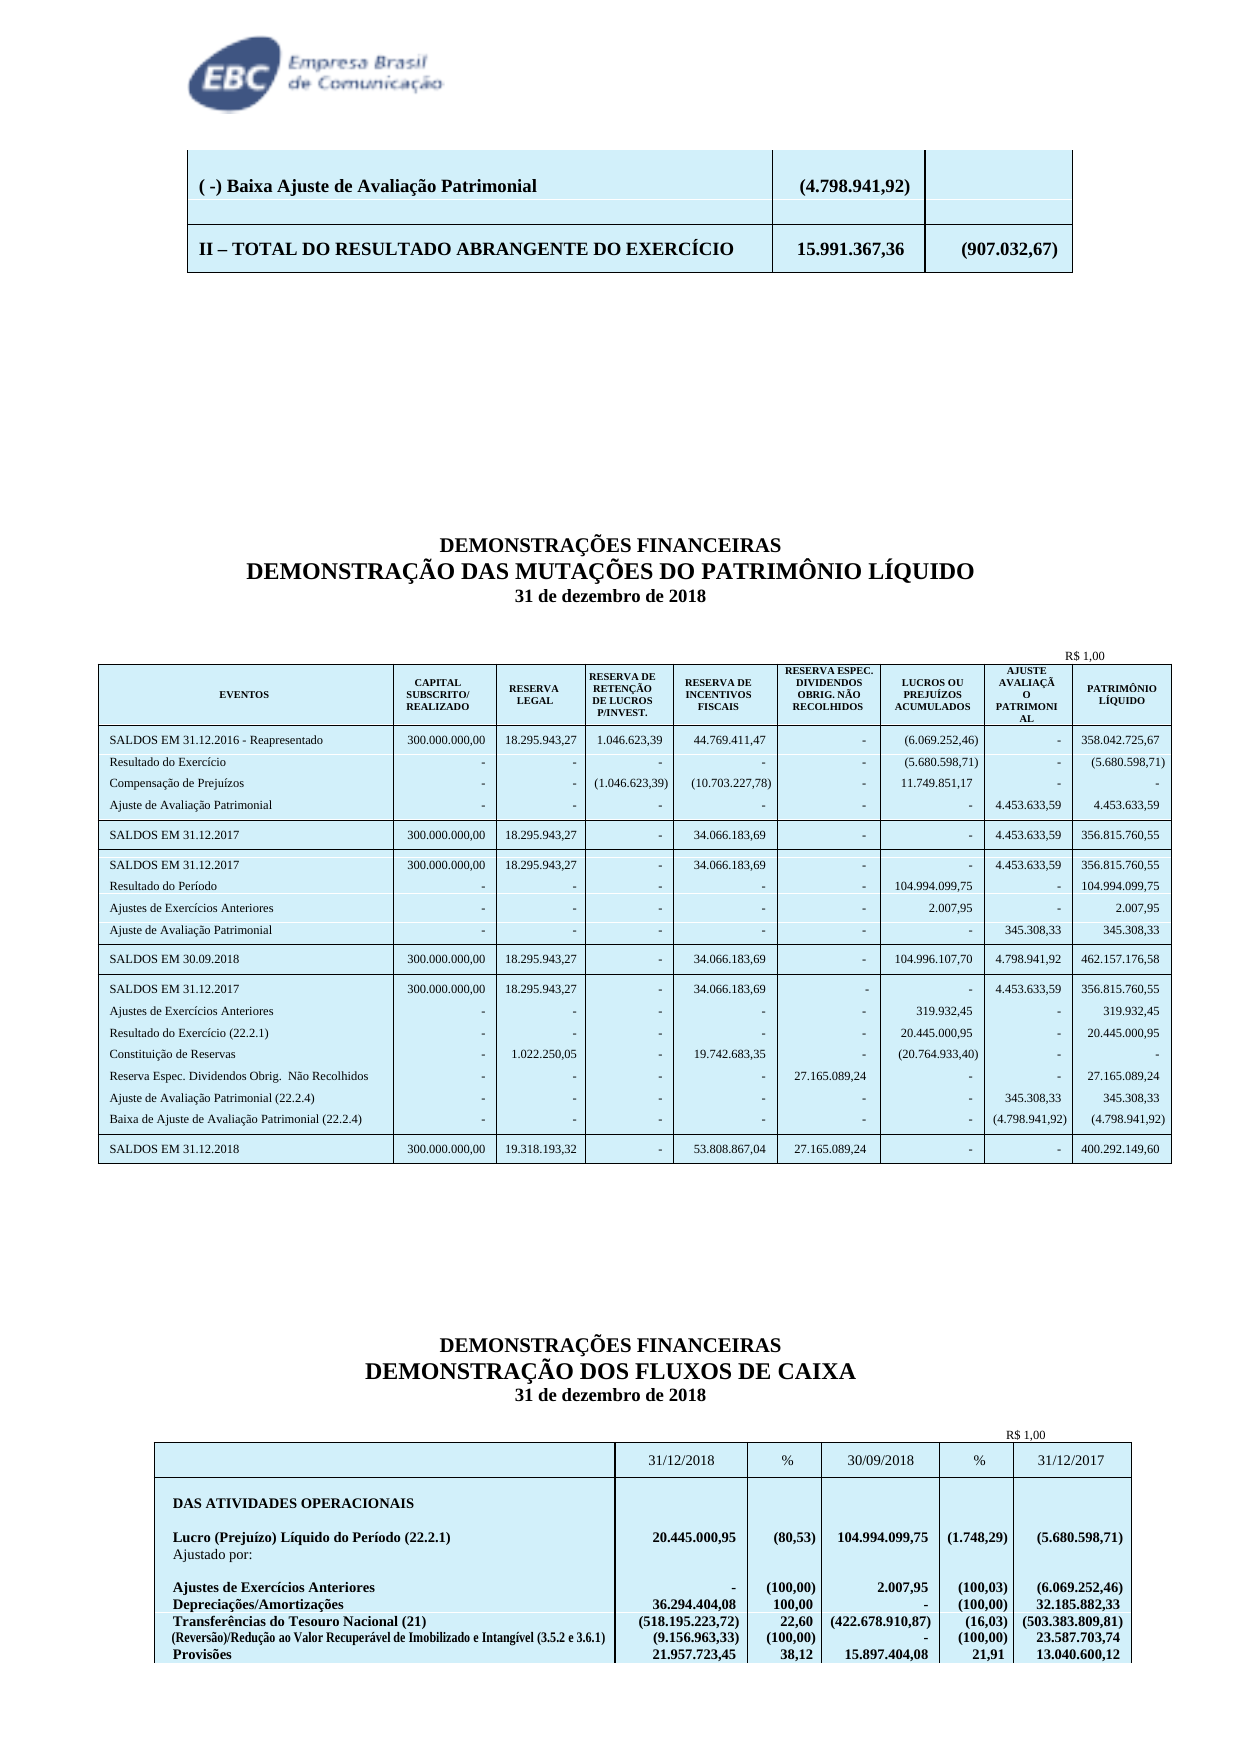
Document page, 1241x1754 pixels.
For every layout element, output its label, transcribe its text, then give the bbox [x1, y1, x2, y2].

table_cell [881, 937, 984, 944]
table_cell [773, 200, 924, 224]
table_cell - [586, 945, 673, 974]
table_cell - [778, 982, 880, 996]
table_cell - [394, 776, 496, 791]
table_cell (5.680.598,71) [1014, 1529, 1131, 1545]
table_cell [778, 850, 880, 857]
table_cell [674, 975, 777, 982]
table_cell (5.680.598,71) [1073, 755, 1171, 769]
table_cell DAS ATIVIDADES OPERACIONAIS [155, 1495, 614, 1512]
table_cell [99, 1105, 393, 1112]
table_cell [497, 872, 585, 879]
table_cell (518.195.223,72) [616, 1613, 747, 1629]
table_cell [881, 996, 984, 1004]
table_cell [674, 726, 777, 733]
table_cell - [985, 879, 1072, 893]
table_cell - [778, 798, 880, 812]
table_cell [674, 1040, 777, 1047]
table_cell [1073, 1083, 1171, 1090]
table_cell [985, 975, 1072, 982]
table_cell 104.996.107,70 [881, 945, 984, 974]
table_header AJUSTE AVALIAÇÃO PATRIMONIAL [985, 665, 1072, 724]
table_cell - [586, 1112, 673, 1126]
table_cell - [497, 1069, 585, 1083]
table_cell SALDOS EM 31.12.2018 [99, 1135, 393, 1163]
table_cell [822, 1478, 939, 1495]
table_cell [497, 1083, 585, 1090]
table_cell - [497, 776, 585, 791]
table_header LUCROS OU PREJUÍZOS ACUMULADOS [881, 665, 984, 724]
table_cell - [674, 1025, 777, 1040]
table_cell - [778, 923, 880, 937]
table_header RESERVA DE INCENTIVOS FISCAIS [674, 665, 777, 724]
table_cell [748, 1545, 821, 1579]
table_cell [394, 812, 496, 819]
table_cell [99, 894, 393, 901]
text 31 de dezembro de 2018 [187, 584, 1033, 606]
table_cell [497, 812, 585, 819]
table_cell - [985, 755, 1072, 769]
table_cell - [394, 1004, 496, 1018]
table_cell [674, 1083, 777, 1090]
table_cell - [497, 1090, 585, 1105]
table_cell (100,00) [940, 1596, 1013, 1612]
table_cell 32.185.882,33 [1014, 1596, 1131, 1612]
table_cell 100,00 [748, 1596, 821, 1612]
table_cell Resultado do Exercício (22.2.1) [99, 1025, 393, 1040]
table_cell 300.000.000,00 [394, 733, 496, 747]
table_cell [985, 769, 1072, 776]
table_cell - [778, 1090, 880, 1105]
text R$ 1,00 [187, 1427, 1045, 1442]
table_cell [1073, 850, 1171, 857]
table_cell SALDOS EM 31.12.2017 [99, 982, 393, 996]
table_cell - [394, 1112, 496, 1126]
table_cell [497, 726, 585, 733]
table_cell 27.165.089,24 [778, 1135, 880, 1163]
table_cell 21.957.723,45 [616, 1646, 747, 1663]
table_cell (100,00) [748, 1629, 821, 1646]
table_cell - [985, 1135, 1072, 1163]
table_cell [778, 872, 880, 879]
table_cell - [881, 982, 984, 996]
table_cell 18.295.943,27 [497, 733, 585, 747]
table_cell 20.445.000,95 [616, 1529, 747, 1545]
table_cell - [586, 1090, 673, 1105]
table_cell (6.069.252,46) [1014, 1579, 1131, 1596]
table_cell [881, 1018, 984, 1025]
table_cell - [674, 879, 777, 893]
table_cell [586, 894, 673, 901]
table_cell 345.308,33 [985, 1090, 1072, 1105]
table_cell (4.798.941,92) [1073, 1112, 1171, 1126]
table_header 30/09/2018 [822, 1443, 939, 1477]
table_cell [881, 1126, 984, 1134]
table_cell [940, 1495, 1013, 1512]
table_cell [497, 769, 585, 776]
table_cell [674, 747, 777, 754]
table_cell [99, 975, 393, 982]
table_cell [778, 996, 880, 1004]
table_cell [940, 1512, 1013, 1529]
table_cell - [497, 1025, 585, 1040]
table_cell - [394, 798, 496, 812]
table_cell (4.798.941,92) [773, 175, 924, 199]
table_cell [1073, 1040, 1171, 1047]
table_cell [1073, 894, 1171, 901]
table_cell 15.991.367,36 [773, 225, 924, 272]
table_cell - [881, 1090, 984, 1105]
table_cell [881, 872, 984, 879]
table_cell 356.815.760,55 [1073, 858, 1171, 872]
table_cell (80,53) [748, 1529, 821, 1545]
table_cell 34.066.183,69 [674, 821, 777, 849]
table_cell [497, 1105, 585, 1112]
table_cell [616, 1478, 747, 1495]
table_cell - [394, 1025, 496, 1040]
table_cell [748, 1512, 821, 1529]
table_cell (9.156.963,33) [616, 1629, 747, 1646]
table_cell SALDOS EM 30.09.2018 [99, 945, 393, 974]
table_cell SALDOS EM 31.12.2017 [99, 858, 393, 872]
table_cell Ajuste de Avaliação Patrimonial [99, 798, 393, 812]
table_cell (100,00) [748, 1579, 821, 1596]
table_cell [99, 1126, 393, 1134]
table_cell [778, 769, 880, 776]
table_cell Ajustes de Exercícios Anteriores [155, 1579, 614, 1596]
table_cell - [586, 879, 673, 893]
table_cell [985, 996, 1072, 1004]
table_cell - [586, 901, 673, 915]
table_cell [881, 726, 984, 733]
text DEMONSTRAÇÃO DOS FLUXOS DE CAIXA [187, 1357, 1033, 1384]
table_cell - [586, 923, 673, 937]
text DEMONSTRAÇÕES FINANCEIRAS [187, 533, 1033, 557]
table_cell 44.769.411,47 [674, 733, 777, 747]
table_cell - [881, 1135, 984, 1163]
table_cell 300.000.000,00 [394, 982, 496, 996]
table_cell ( -) Baixa Ajuste de Avaliação Patrimonial [188, 175, 772, 199]
table_cell [394, 850, 496, 857]
table_cell [497, 1018, 585, 1025]
table_cell [586, 1061, 673, 1069]
table_cell (100,03) [940, 1579, 1013, 1596]
table_cell [497, 1040, 585, 1047]
text DEMONSTRAÇÕES FINANCEIRAS [187, 1333, 1033, 1357]
table_cell [881, 894, 984, 901]
table_cell Ajustado por: [155, 1545, 614, 1579]
table_cell 319.932,45 [881, 1004, 984, 1018]
table_cell - [394, 755, 496, 769]
table_cell [881, 1105, 984, 1112]
table_cell 462.157.176,58 [1073, 945, 1171, 974]
table_cell - [586, 1135, 673, 1163]
table_cell Ajustes de Exercícios Anteriores [99, 1004, 393, 1018]
table_cell [1073, 747, 1171, 754]
table_cell - [778, 879, 880, 893]
table_cell 358.042.725,67 [1073, 733, 1171, 747]
table_cell - [985, 901, 1072, 915]
table_cell [99, 872, 393, 879]
table_cell [99, 747, 393, 754]
table_cell 345.308,33 [985, 923, 1072, 937]
table_cell - [778, 821, 880, 849]
table_cell Ajuste de Avaliação Patrimonial [99, 923, 393, 937]
table_cell - [881, 821, 984, 849]
table_cell [985, 726, 1072, 733]
table_cell 20.445.000,95 [1073, 1025, 1171, 1040]
table_cell - [778, 1004, 880, 1018]
table_cell [674, 915, 777, 922]
table_cell [586, 872, 673, 879]
table_cell [586, 1126, 673, 1134]
table_cell 4.453.633,59 [1073, 798, 1171, 812]
table_cell [497, 975, 585, 982]
table_cell [586, 791, 673, 798]
table_cell - [674, 901, 777, 915]
table_cell [1014, 1495, 1131, 1512]
table_cell [586, 726, 673, 733]
table_cell [985, 1083, 1072, 1090]
table_cell [985, 850, 1072, 857]
table_cell [394, 1126, 496, 1134]
table_cell - [497, 1004, 585, 1018]
table_header RESERVA ESPEC. DIVIDENDOS OBRIG. NÃO RECOLHIDOS [778, 665, 880, 724]
table_cell [99, 850, 393, 857]
table_cell 300.000.000,00 [394, 821, 496, 849]
table_cell (5.680.598,71) [881, 755, 984, 769]
table_cell - [586, 821, 673, 849]
table_cell [822, 1545, 939, 1579]
table_cell [1073, 975, 1171, 982]
table_cell - [497, 901, 585, 915]
table_cell - [586, 755, 673, 769]
table_cell [586, 812, 673, 819]
table_cell [586, 915, 673, 922]
table_cell - [586, 1004, 673, 1018]
table_cell [394, 937, 496, 944]
table_cell [1014, 1478, 1131, 1495]
text DEMONSTRAÇÃO DAS MUTAÇÕES DO PATRIMÔNIO LÍQUIDO [187, 557, 1033, 584]
table_cell [778, 1083, 880, 1090]
table_cell [586, 937, 673, 944]
table_cell - [586, 1069, 673, 1083]
table_cell [99, 937, 393, 944]
table_cell [985, 1061, 1072, 1069]
table_cell [926, 200, 1072, 224]
table_cell [497, 937, 585, 944]
table_cell - [1073, 1047, 1171, 1061]
table_cell [1073, 1061, 1171, 1069]
table_cell [155, 1512, 614, 1529]
table_cell [586, 1018, 673, 1025]
table_cell 4.453.633,59 [985, 798, 1072, 812]
table_cell Resultado do Exercício [99, 755, 393, 769]
table_cell [881, 1040, 984, 1047]
table_cell [394, 726, 496, 733]
table_cell 4.453.633,59 [985, 982, 1072, 996]
table_cell [1073, 1105, 1171, 1112]
table_cell [881, 812, 984, 819]
table_cell [778, 1018, 880, 1025]
table_cell - [674, 1004, 777, 1018]
table_cell Provisões [155, 1646, 614, 1663]
table_cell 36.294.404,08 [616, 1596, 747, 1612]
table_cell [881, 1061, 984, 1069]
table_cell [940, 1478, 1013, 1495]
table_cell [748, 1478, 821, 1495]
table_cell [881, 975, 984, 982]
table_header % [940, 1443, 1013, 1477]
table_cell - [822, 1629, 939, 1646]
table_cell [394, 975, 496, 982]
table_cell [778, 791, 880, 798]
table_cell (6.069.252,46) [881, 733, 984, 747]
table_cell [586, 996, 673, 1004]
table_cell - [778, 733, 880, 747]
table_cell 27.165.089,24 [778, 1069, 880, 1083]
table_cell (20.764.933,40) [881, 1047, 984, 1061]
table_cell [1073, 769, 1171, 776]
table_cell SALDOS EM 31.12.2016 - Reapresentado [99, 733, 393, 747]
table_cell Baixa de Ajuste de Avaliação Patrimonial (22.2.4) [99, 1112, 393, 1126]
table_cell [985, 937, 1072, 944]
table_header [155, 1443, 614, 1477]
table_cell 1.046.623,39 [586, 733, 673, 747]
table_cell - [674, 1090, 777, 1105]
table_cell [616, 1512, 747, 1529]
table_cell [1073, 937, 1171, 944]
table_cell [674, 1018, 777, 1025]
table_cell 38,12 [748, 1646, 821, 1663]
text R$ 1,00 [187, 649, 1104, 663]
table_cell [778, 726, 880, 733]
table_cell II – TOTAL DO RESULTADO ABRANGENTE DO EXERCÍCIO [188, 225, 772, 272]
table_cell 104.994.099,75 [822, 1529, 939, 1545]
table_cell [674, 1105, 777, 1112]
table_cell [394, 872, 496, 879]
table_cell [881, 915, 984, 922]
table_cell [674, 769, 777, 776]
table_cell 345.308,33 [1073, 1090, 1171, 1105]
table_cell 356.815.760,55 [1073, 821, 1171, 849]
table_cell 18.295.943,27 [497, 821, 585, 849]
table_cell [926, 175, 1072, 199]
table_cell [99, 1040, 393, 1047]
table_cell [586, 769, 673, 776]
table_cell - [394, 923, 496, 937]
table_cell - [586, 982, 673, 996]
table_cell [1073, 996, 1171, 1004]
table_cell - [778, 776, 880, 791]
table_cell [1014, 1512, 1131, 1529]
table_cell (907.032,67) [926, 225, 1072, 272]
table_cell - [881, 1112, 984, 1126]
table_cell [778, 812, 880, 819]
table_cell [394, 915, 496, 922]
table_cell 34.066.183,69 [674, 982, 777, 996]
table_header CAPITAL SUBSCRITO/ REALIZADO [394, 665, 496, 724]
table_cell - [497, 755, 585, 769]
table_cell 2.007,95 [822, 1579, 939, 1596]
table_cell - [778, 1047, 880, 1061]
table_cell [99, 1061, 393, 1069]
table_cell 300.000.000,00 [394, 945, 496, 974]
table_header 31/12/2018 [616, 1443, 747, 1477]
table_cell 19.742.683,35 [674, 1047, 777, 1061]
table_cell - [881, 858, 984, 872]
table_cell - [394, 879, 496, 893]
table_cell [778, 1061, 880, 1069]
table_cell [778, 1040, 880, 1047]
table_cell [674, 996, 777, 1004]
table_cell Reserva Espec. Dividendos Obrig. Não Recolhidos [99, 1069, 393, 1083]
table_cell - [394, 901, 496, 915]
table_cell - [985, 1004, 1072, 1018]
table_cell [985, 915, 1072, 922]
table_cell (4.798.941,92) [985, 1112, 1072, 1126]
table_cell [497, 894, 585, 901]
table_cell [586, 1040, 673, 1047]
table_cell Compensação de Prejuízos [99, 776, 393, 791]
table_cell 2.007,95 [881, 901, 984, 915]
table_cell - [985, 733, 1072, 747]
table_cell [985, 812, 1072, 819]
table_cell [586, 1083, 673, 1090]
table_cell [394, 1061, 496, 1069]
table_cell [586, 747, 673, 754]
table_cell [1014, 1545, 1131, 1579]
table_cell [394, 769, 496, 776]
table_cell 20.445.000,95 [881, 1025, 984, 1040]
table_cell [99, 726, 393, 733]
table_cell - [778, 1112, 880, 1126]
table_cell 319.932,45 [1073, 1004, 1171, 1018]
table_cell (422.678.910,87) [822, 1613, 939, 1629]
table_header 31/12/2017 [1014, 1443, 1131, 1477]
table_cell [985, 1126, 1072, 1134]
table_cell 345.308,33 [1073, 923, 1171, 937]
table_cell [99, 915, 393, 922]
table_cell 15.897.404,08 [822, 1646, 939, 1663]
table_cell [822, 1512, 939, 1529]
table_cell [1073, 915, 1171, 922]
table_cell [674, 812, 777, 819]
table_cell (10.703.227,78) [674, 776, 777, 791]
table_cell [778, 1126, 880, 1134]
table_cell [674, 850, 777, 857]
table_cell [99, 769, 393, 776]
table_cell - [394, 1090, 496, 1105]
table_cell [674, 872, 777, 879]
table_cell - [778, 1025, 880, 1040]
table_cell 18.295.943,27 [497, 982, 585, 996]
table_cell (1.748,29) [940, 1529, 1013, 1545]
table_cell (16,03) [940, 1613, 1013, 1629]
table_cell [985, 1105, 1072, 1112]
table_cell - [394, 1047, 496, 1061]
table_header RESERVA LEGAL [497, 665, 585, 724]
table_cell 104.994.099,75 [1073, 879, 1171, 893]
table_cell [1073, 1126, 1171, 1134]
table_cell 21,91 [940, 1646, 1013, 1663]
table_cell [881, 791, 984, 798]
table_cell [778, 915, 880, 922]
table_cell [822, 1495, 939, 1512]
table_cell [586, 975, 673, 982]
table_cell - [881, 798, 984, 812]
table_cell - [674, 923, 777, 937]
table_cell [497, 915, 585, 922]
table_cell [394, 791, 496, 798]
table_cell [99, 812, 393, 819]
text 31 de dezembro de 2018 [187, 1384, 1033, 1406]
table_cell Ajuste de Avaliação Patrimonial (22.2.4) [99, 1090, 393, 1105]
table_cell [674, 1126, 777, 1134]
table_cell [616, 1495, 747, 1512]
table_cell Ajustes de Exercícios Anteriores [99, 901, 393, 915]
table_cell [674, 791, 777, 798]
table_cell 4.798.941,92 [985, 945, 1072, 974]
table_cell [1073, 1018, 1171, 1025]
table_cell - [586, 1047, 673, 1061]
table_cell - [1073, 776, 1171, 791]
table_cell - [985, 1069, 1072, 1083]
table_cell [985, 1040, 1072, 1047]
table_cell - [394, 1069, 496, 1083]
table_cell [586, 850, 673, 857]
table_cell - [674, 1069, 777, 1083]
table_cell - [985, 1025, 1072, 1040]
table_header RESERVA DE RETENÇÃO DE LUCROS P/INVEST. [586, 665, 673, 724]
table_cell [497, 1126, 585, 1134]
table_cell 2.007,95 [1073, 901, 1171, 915]
table_cell 11.749.851,17 [881, 776, 984, 791]
table_cell [497, 791, 585, 798]
table_cell [99, 1018, 393, 1025]
table_cell [940, 1545, 1013, 1579]
table_cell [394, 1105, 496, 1112]
table_cell [616, 1545, 747, 1579]
table_cell - [881, 1069, 984, 1083]
table_cell - [778, 755, 880, 769]
table_cell [748, 1495, 821, 1512]
table_cell [394, 1083, 496, 1090]
table_cell [188, 200, 772, 224]
table_cell Depreciações/Amortizações [155, 1596, 614, 1612]
table_cell [1073, 791, 1171, 798]
table_cell 1.022.250,05 [497, 1047, 585, 1061]
table_cell - [778, 901, 880, 915]
table_cell 34.066.183,69 [674, 945, 777, 974]
table_cell - [497, 879, 585, 893]
table_cell [674, 894, 777, 901]
table_cell [778, 975, 880, 982]
table_cell - [822, 1596, 939, 1612]
table_cell [778, 937, 880, 944]
table_cell 300.000.000,00 [394, 858, 496, 872]
table_cell [188, 150, 772, 175]
table_cell 104.994.099,75 [881, 879, 984, 893]
table_cell - [586, 798, 673, 812]
table_cell 400.292.149,60 [1073, 1135, 1171, 1163]
table_cell (100,00) [940, 1629, 1013, 1646]
table_cell 300.000.000,00 [394, 1135, 496, 1163]
table_cell [778, 747, 880, 754]
table_header PATRIMÔNIO LÍQUIDO [1073, 665, 1171, 724]
table_cell [985, 872, 1072, 879]
table_cell [985, 791, 1072, 798]
table_cell [497, 996, 585, 1004]
table_cell 19.318.193,32 [497, 1135, 585, 1163]
table_cell - [497, 798, 585, 812]
table_cell [778, 1105, 880, 1112]
table_cell [497, 850, 585, 857]
table_cell [394, 1018, 496, 1025]
table_cell 356.815.760,55 [1073, 982, 1171, 996]
table_cell - [674, 1112, 777, 1126]
table_cell - [616, 1579, 747, 1596]
table_cell [586, 1105, 673, 1112]
table_cell - [497, 923, 585, 937]
table_cell (503.383.809,81) [1014, 1613, 1131, 1629]
table_cell [674, 1061, 777, 1069]
table_cell 4.453.633,59 [985, 821, 1072, 849]
table_cell - [497, 1112, 585, 1126]
table_cell 4.453.633,59 [985, 858, 1072, 872]
table_cell 18.295.943,27 [497, 858, 585, 872]
table_cell - [778, 858, 880, 872]
table_cell [773, 150, 924, 175]
table_cell 53.808.867,04 [674, 1135, 777, 1163]
table_cell [497, 1061, 585, 1069]
table_cell 22,60 [748, 1613, 821, 1629]
table_header EVENTOS [99, 665, 393, 724]
table_cell [394, 1040, 496, 1047]
table_cell [881, 769, 984, 776]
table_cell - [674, 755, 777, 769]
table_cell [985, 894, 1072, 901]
table_cell [497, 747, 585, 754]
table_cell [985, 1018, 1072, 1025]
table_cell (1.046.623,39) [586, 776, 673, 791]
table_cell - [985, 776, 1072, 791]
table_cell 18.295.943,27 [497, 945, 585, 974]
table_cell (Reversão)/Redução ao Valor Recuperável de Imobilizado e Intangível (3.5.2 e 3.6.1) [155, 1629, 614, 1646]
table_cell [99, 996, 393, 1004]
table_cell [881, 850, 984, 857]
table_header % [748, 1443, 821, 1477]
table_cell [881, 747, 984, 754]
table_cell 13.040.600,12 [1014, 1646, 1131, 1663]
table_cell [926, 150, 1072, 175]
table_cell [985, 747, 1072, 754]
table_cell [394, 894, 496, 901]
table_cell [1073, 872, 1171, 879]
table_cell [778, 894, 880, 901]
table_cell [394, 747, 496, 754]
table_cell [99, 791, 393, 798]
table_cell Resultado do Período [99, 879, 393, 893]
table_cell [881, 1083, 984, 1090]
table_cell Transferências do Tesouro Nacional (21) [155, 1613, 614, 1629]
table_cell - [586, 858, 673, 872]
table_cell - [674, 798, 777, 812]
table_cell SALDOS EM 31.12.2017 [99, 821, 393, 849]
table_cell [674, 937, 777, 944]
table_cell [1073, 812, 1171, 819]
table_cell Constituição de Reservas [99, 1047, 393, 1061]
table_cell [99, 1083, 393, 1090]
table_cell Lucro (Prejuízo) Líquido do Período (22.2.1) [155, 1529, 614, 1545]
table_cell 34.066.183,69 [674, 858, 777, 872]
table_cell - [778, 945, 880, 974]
table_cell 27.165.089,24 [1073, 1069, 1171, 1083]
table_cell - [985, 1047, 1072, 1061]
table_cell 23.587.703,74 [1014, 1629, 1131, 1646]
table_cell [155, 1478, 614, 1495]
table_cell - [881, 923, 984, 937]
table_cell - [586, 1025, 673, 1040]
table_cell [1073, 726, 1171, 733]
table_cell [394, 996, 496, 1004]
